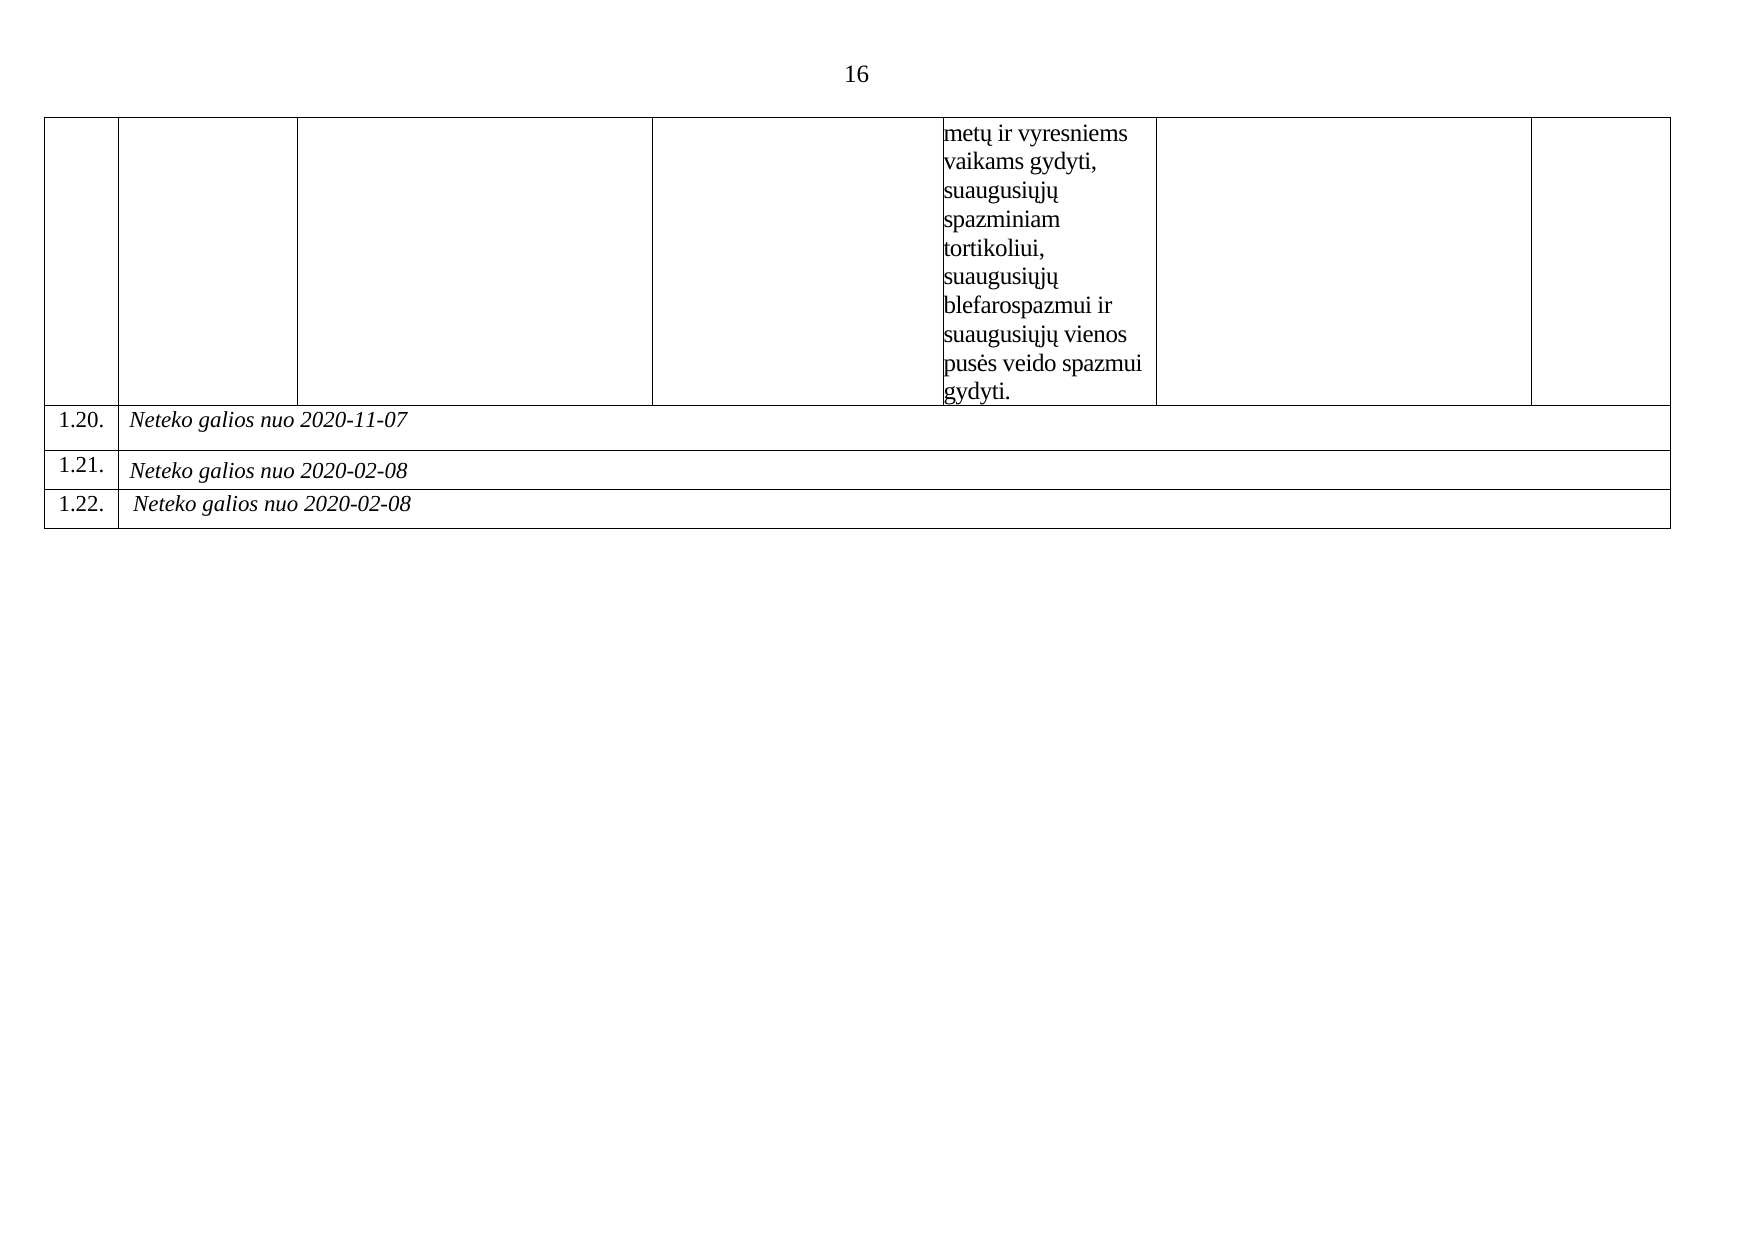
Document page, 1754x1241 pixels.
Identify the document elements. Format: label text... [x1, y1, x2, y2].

table_cell [298, 118, 652, 405]
table_cell 1.22. [45, 490, 118, 527]
table_cell [119, 118, 297, 405]
table_cell 1.20. [45, 406, 118, 450]
table_cell Neteko galios nuo 2020-11-07 [119, 406, 1670, 450]
table_cell Neteko galios nuo 2020-02-08 [119, 490, 1670, 527]
table_cell [45, 118, 118, 405]
table_cell [1532, 118, 1670, 405]
table_cell metų ir vyresniems vaikams gydyti, suaugusiųjų spazminiam tortikoliui, suaugusiųjų blefarospazmui ir suaugusiųjų vienos pusės veido spazmui gydyti. [944, 118, 1156, 405]
table_cell [653, 118, 943, 405]
table_cell 1.21. [45, 451, 118, 489]
table_cell [1157, 118, 1531, 405]
table_cell Neteko galios nuo 2020-02-08 [119, 451, 1670, 489]
